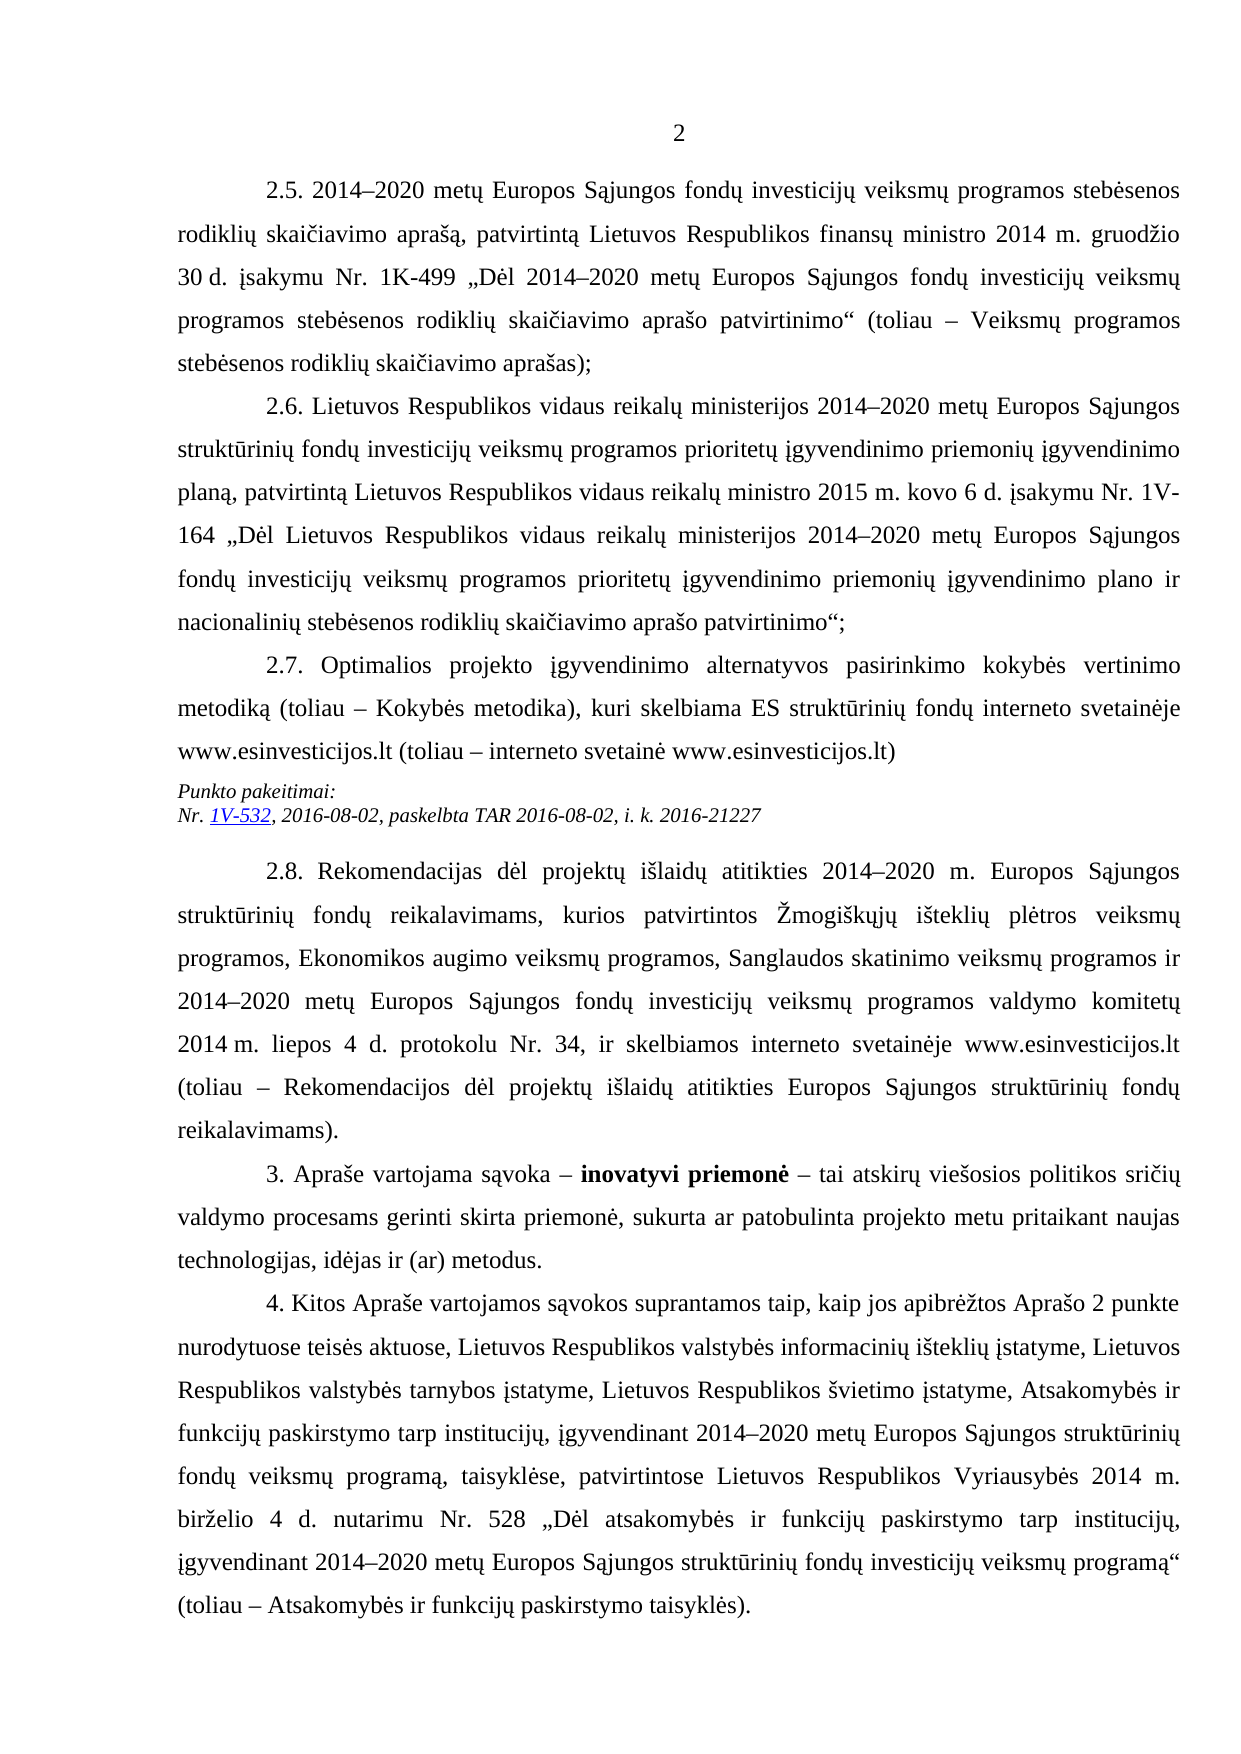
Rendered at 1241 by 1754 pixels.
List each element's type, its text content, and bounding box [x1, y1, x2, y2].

text 3. Apraše vartojama sąvoka – inovatyvi priemonė – tai atskirų viešosios politikos sričių valdymo procesams gerinti skirta priemonė, sukurta ar patobulinta projekto metu pritaikant naujas technologijas, idėjas ir (ar) metodus. [177, 1159, 1181, 1274]
text 4. Kitos Apraše vartojamos sąvokos suprantamos taip, kaip jos apibrėžtos Aprašo 2 punkte nurodytuose teisės aktuose, Lietuvos Respublikos valstybės informacinių išteklių įstatyme, Lietuvos Respublikos valstybės tarnybos įstatyme, Lietuvos Respublikos švietimo įstatyme, Atsakomybės ir funkcijų paskirstymo tarp institucijų, įgyvendinant 2014–2020 metų Europos Sąjungos struktūrinių fondų veiksmų programą, taisyklėse, patvirtintose Lietuvos Respublikos Vyriausybės 2014 m. birželio 4 d. nutarimu Nr. 528 „Dėl atsakomybės ir funkcijų paskirstymo tarp institucijų, įgyvendinant 2014–2020 metų Europos Sąjungos struktūrinių fondų investicijų veiksmų programą“ (toliau – Atsakomybės ir funkcijų paskirstymo taisyklės). [177, 1288, 1181, 1619]
text 2.6. Lietuvos Respublikos vidaus reikalų ministerijos 2014–2020 metų Europos Sąjungos struktūrinių fondų investicijų veiksmų programos prioritetų įgyvendinimo priemonių įgyvendinimo planą, patvirtintą Lietuvos Respublikos vidaus reikalų ministro 2015 m. kovo 6 d. įsakymu Nr. 1V-164 „Dėl Lietuvos Respublikos vidaus reikalų ministerijos 2014–2020 metų Europos Sąjungos fondų investicijų veiksmų programos prioritetų įgyvendinimo priemonių įgyvendinimo plano ir nacionalinių stebėsenos rodiklių skaičiavimo aprašo patvirtinimo“; [177, 391, 1181, 636]
text 2.7. Optimalios projekto įgyvendinimo alternatyvos pasirinkimo kokybės vertinimo metodiką (toliau – Kokybės metodika), kuri skelbiama ES struktūrinių fondų interneto svetainėje www.esinvesticijos.lt (toliau – interneto svetainė www.esinvesticijos.lt) [177, 650, 1181, 765]
text 2.5. 2014–2020 metų Europos Sąjungos fondų investicijų veiksmų programos stebėsenos rodiklių skaičiavimo aprašą, patvirtintą Lietuvos Respublikos finansų ministro 2014 m. gruodžio 30 d. įsakymu Nr. 1K-499 „Dėl 2014–2020 metų Europos Sąjungos fondų investicijų veiksmų programos stebėsenos rodiklių skaičiavimo aprašo patvirtinimo“ (toliau – Veiksmų programos stebėsenos rodiklių skaičiavimo aprašas); [177, 176, 1181, 377]
text Punkto pakeitimai: [177, 779, 1181, 803]
text Nr. 1V-532, 2016-08-02, paskelbta TAR 2016-08-02, i. k. 2016-21227 [177, 803, 1181, 827]
text 2.8. Rekomendacijas dėl projektų išlaidų atitikties 2014–2020 m. Europos Sąjungos struktūrinių fondų reikalavimams, kurios patvirtintos Žmogiškųjų išteklių plėtros veiksmų programos, Ekonomikos augimo veiksmų programos, Sanglaudos skatinimo veiksmų programos ir 2014–2020 metų Europos Sąjungos fondų investicijų veiksmų programos valdymo komitetų 2014 m. liepos 4 d. protokolu Nr. 34, ir skelbiamos interneto svetainėje www.esinvesticijos.lt (toliau – Rekomendacijos dėl projektų išlaidų atitikties Europos Sąjungos struktūrinių fondų reikalavimams). [177, 856, 1181, 1145]
